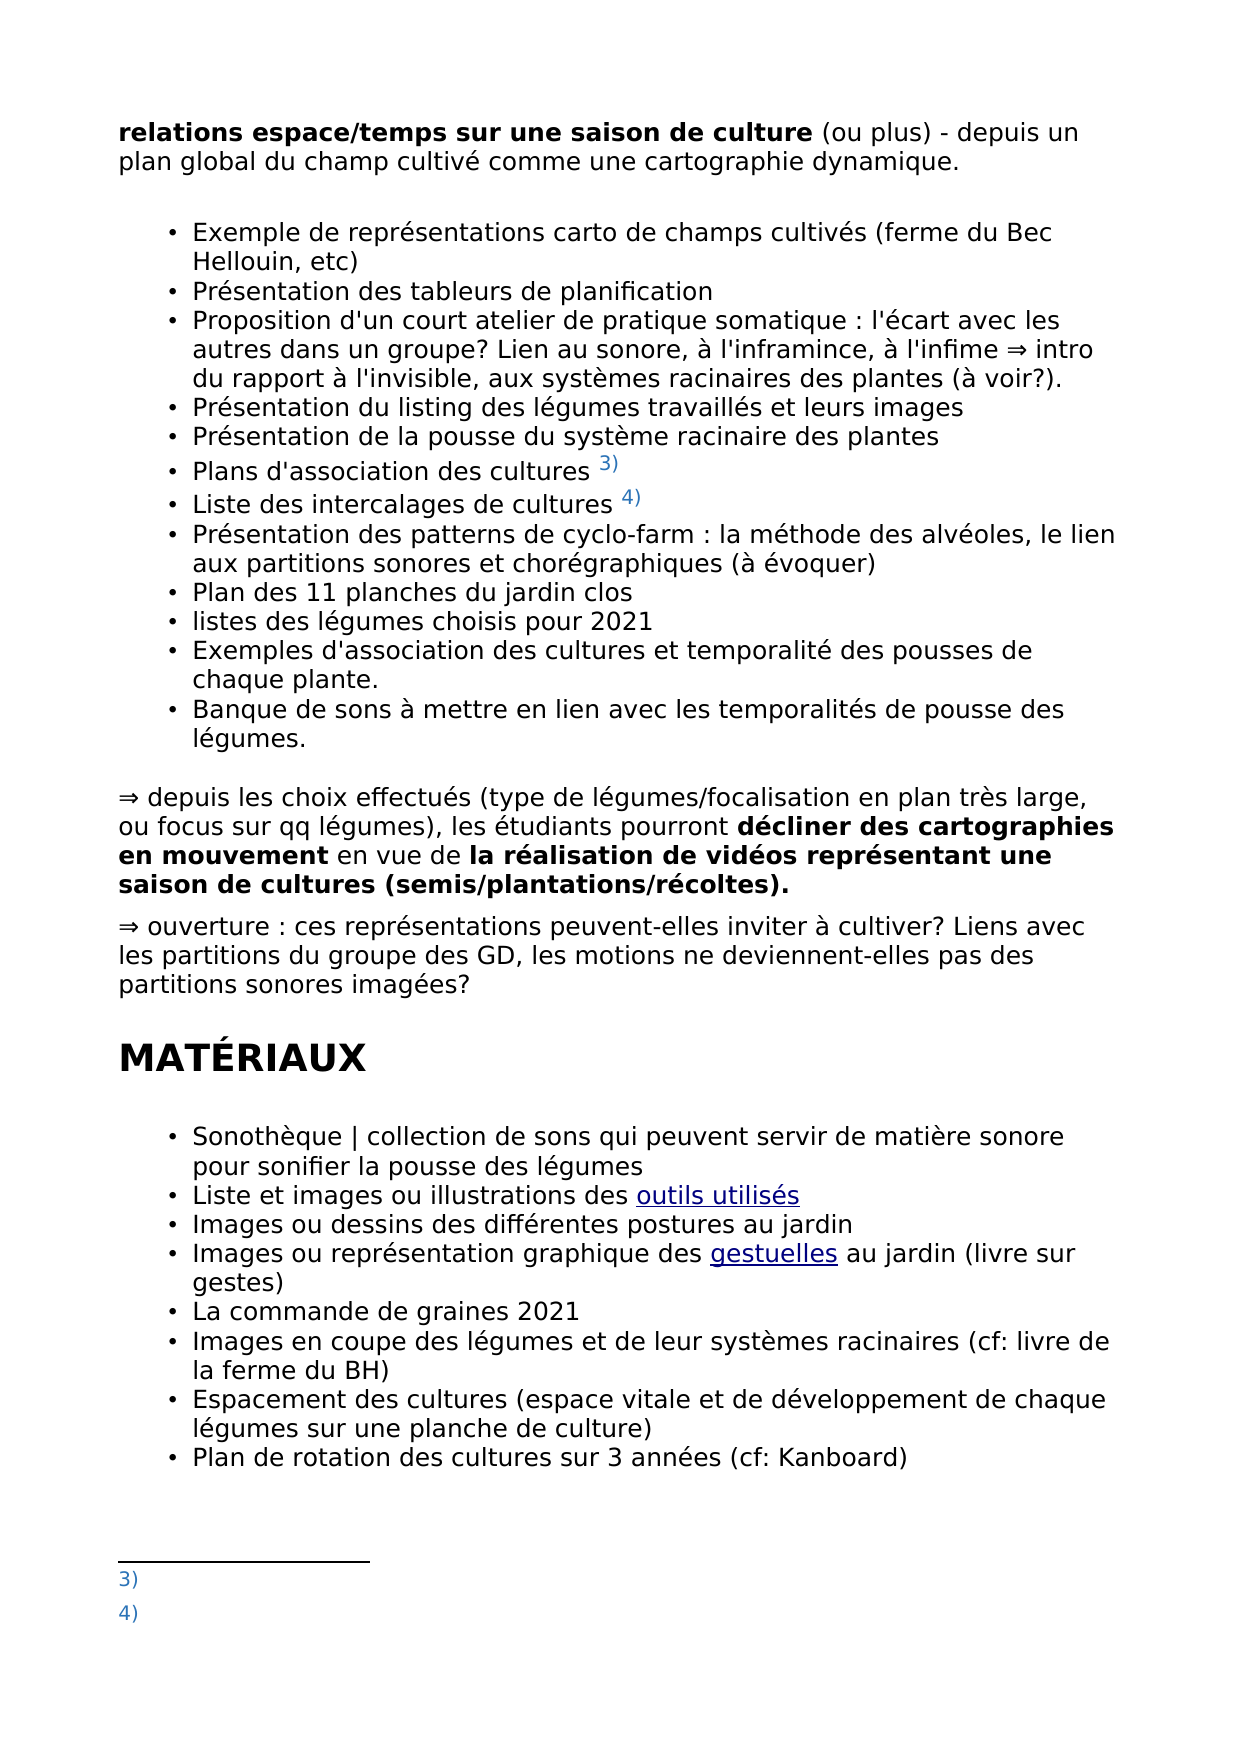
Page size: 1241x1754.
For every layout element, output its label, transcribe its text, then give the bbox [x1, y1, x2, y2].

list Espacement des cultures (espace vitale et de développement de chaque légumes sur une planche de culture) [177, 1385, 1122, 1443]
list Proposition d'un court atelier de pratique somatique : l'écart avec les autres dans un groupe? Lien au sonore, à l'inframince, à l'infime ⇒ intro du rapport à l'invisible, aux systèmes racinaires des plantes (à voir?). [177, 306, 1122, 393]
list Sonothèque | collection de sons qui peuvent servir de matière sonore pour sonifier la pousse des légumes [177, 1122, 1122, 1181]
subtitle MATÉRIAUX [118, 1037, 1122, 1081]
list Présentation du listing des légumes travaillés et leurs images [177, 393, 1122, 423]
list Images ou représentation graphique des gestuelles au jardin (livre sur gestes) [177, 1239, 1122, 1297]
list Images ou dessins des différentes postures au jardin [177, 1210, 1122, 1239]
list Plans d'association des cultures [177, 452, 1122, 486]
list Exemples d'association des cultures et temporalité des pousses de chaque plante. [177, 637, 1122, 695]
list listes des légumes choisis pour 2021 [177, 607, 1122, 637]
text relations espace/temps sur une saison de culture (ou plus) - depuis un plan global du champ cultivé comme une cartographie dynamique. [118, 118, 1122, 176]
list Présentation de la pousse du système racinaire des plantes [177, 423, 1122, 452]
text ⇒ depuis les choix effectués (type de légumes/focalisation en plan très large, ou focus sur qq légumes), les étudiants pourront décliner des cartographies en mouvement en vue de la réalisation de vidéos représentant une saison de cultures (semis/plantations/récoltes). [118, 783, 1122, 899]
list Plan des 11 planches du jardin clos [177, 578, 1122, 607]
list Présentation des patterns de cyclo-farm : la méthode des alvéoles, le lien aux partitions sonores et chorégraphiques (à évoquer) [177, 520, 1122, 578]
list Liste des intercalages de cultures [177, 486, 1122, 520]
list Présentation des tableurs de planification [177, 277, 1122, 306]
list Exemple de représentations carto de champs cultivés (ferme du Bec Hellouin, etc) [177, 218, 1122, 277]
list Liste et images ou illustrations des outils utilisés [177, 1181, 1122, 1210]
text ⇒ ouverture : ces représentations peuvent-elles inviter à cultiver? Liens avec les partitions du groupe des GD, les motions ne deviennent-elles pas des partitions sonores imagées? [118, 912, 1122, 999]
list La commande de graines 2021 [177, 1297, 1122, 1327]
list Plan de rotation des cultures sur 3 années (cf: Kanboard) [177, 1443, 1122, 1472]
list Images en coupe des légumes et de leur systèmes racinaires (cf: livre de la ferme du BH) [177, 1327, 1122, 1385]
list Banque de sons à mettre en lien avec les temporalités de pousse des légumes. [177, 695, 1122, 753]
